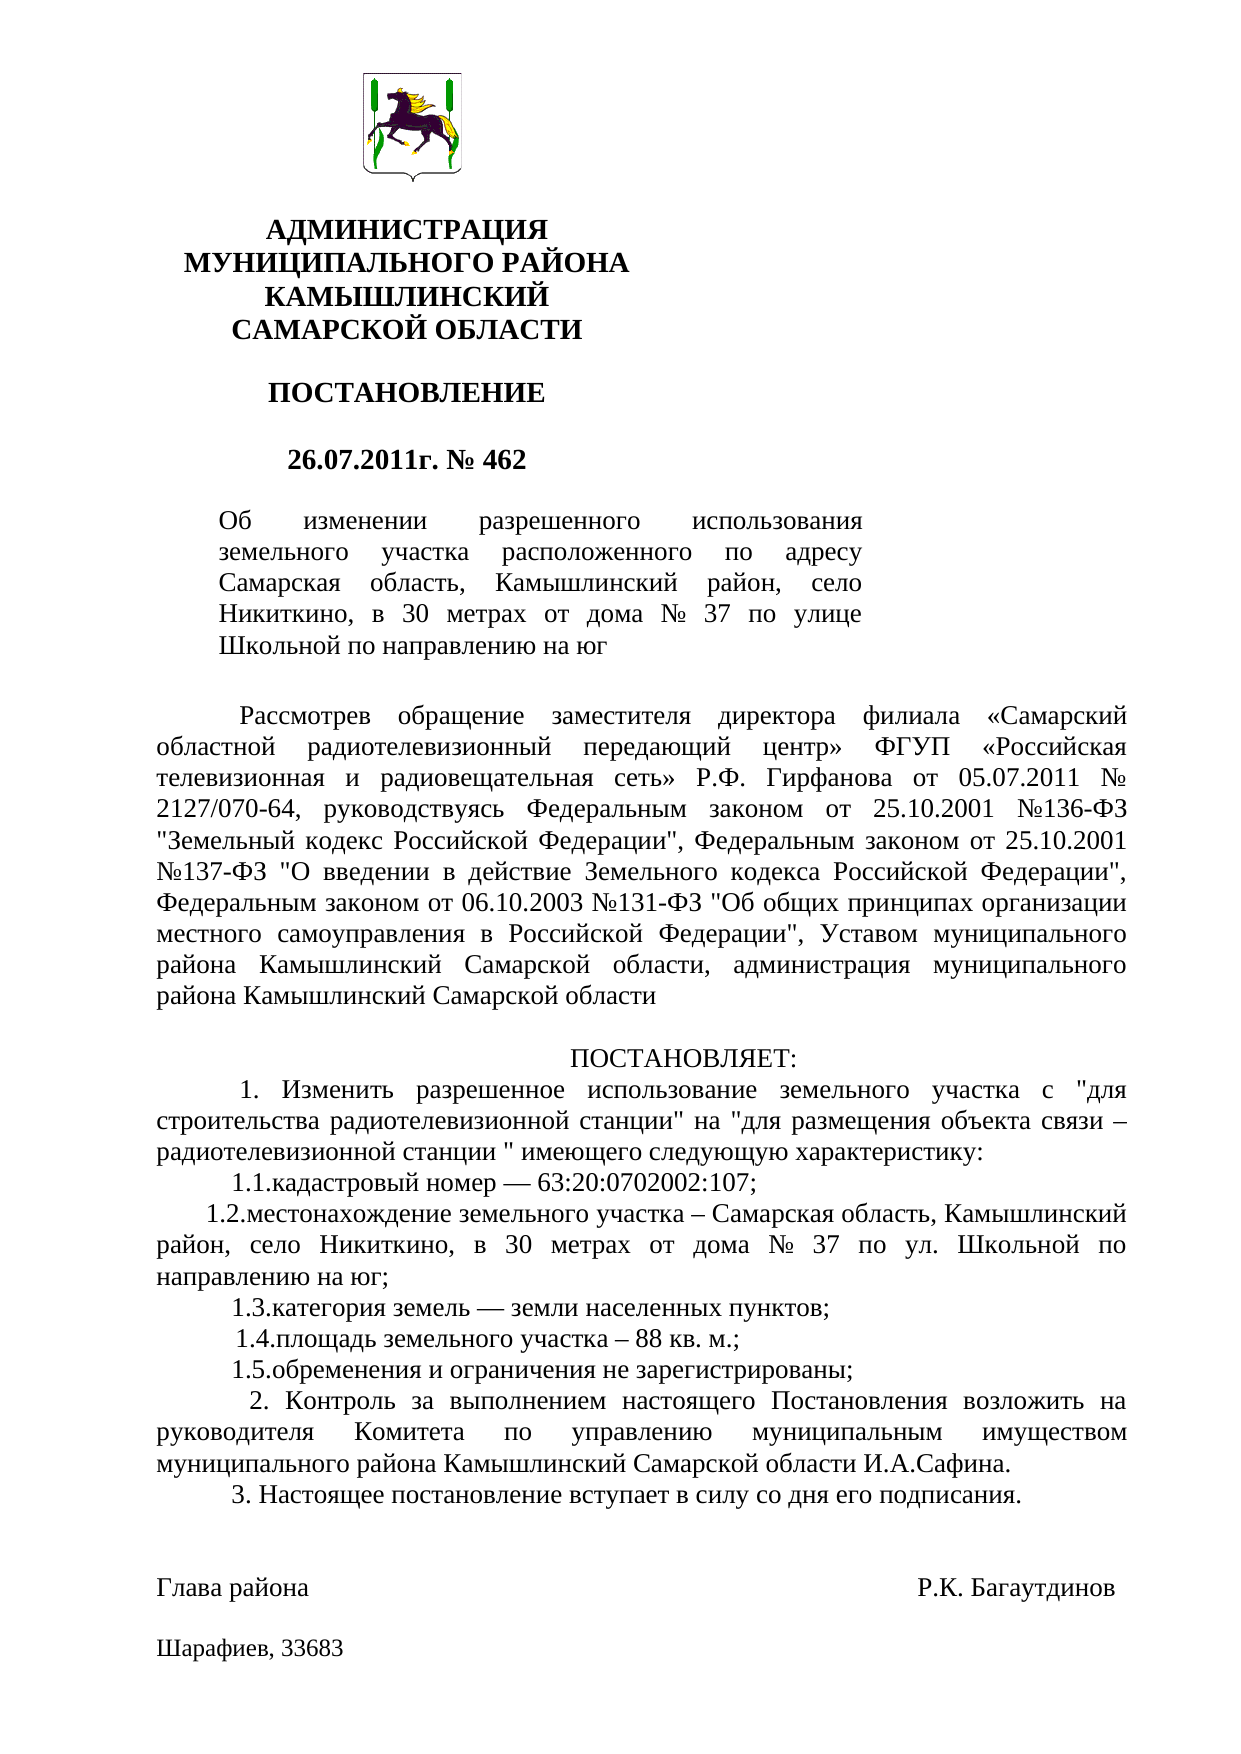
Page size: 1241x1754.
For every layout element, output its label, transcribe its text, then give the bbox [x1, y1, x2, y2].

table_header АДМИНИСТРАЦИЯ муниципального района Камышлинский Самарской области ПОСТАНОВЛЕНИЕ 26.07.2011г. № 462 [174, 61, 640, 498]
list 3. Настоящее постановление вступает в силу со дня его подписания. [194, 1478, 1128, 1509]
subtitle ПОСТАНОВЛЯЕТ: [156, 1042, 1128, 1073]
list 1.2.местонахождение земельного участка – Самарская область, Камышлинский район, село Никиткино, в 30 метрах от дома № 37 по ул. Школьной по направлению на юг; [119, 1197, 1128, 1291]
text Шарафиев, 33683 [156, 1633, 1128, 1662]
text Глава района Р.К. Багаутдинов [156, 1571, 1128, 1602]
list 1.4.площадь земельного участка – 88 кв. м.; [161, 1322, 1128, 1353]
list 2. Контроль за выполнением настоящего Постановления возложить на руководителя Комитета по управлению муниципальным имуществом муниципального района Камышлинский Самарской области И.А.Сафина. [119, 1384, 1128, 1478]
text 1. Изменить разрешенное использование земельного участка с "для строительства радиотелевизионной станции" на "для размещения объекта связи – радиотелевизионной станции " имеющего следующую характеристику: [156, 1073, 1128, 1166]
list 1.5.обременения и ограничения не зарегистрированы; [194, 1353, 1128, 1384]
list 1.1.кадастровый номер — 63:20:0702002:107; [194, 1166, 1128, 1197]
table_header Об изменении разрешенного использования земельного участка расположенного по адресу Самарская область, Камышлинский район, село Никиткино, в 30 метрах от дома № 37 по улице Школьной по направлению на юг [213, 499, 869, 666]
list 1.3.категория земель — земли населенных пунктов; [194, 1291, 1128, 1322]
subtitle Рассмотрев обращение заместителя директора филиала «Самарский областной радиотелевизионный передающий центр» ФГУП «Российская телевизионная и радиовещательная сеть» Р.Ф. Гирфанова от 05.07.2011 № 2127/070-64, руководствуясь Федеральным законом от 25.10.2001 №136-ФЗ "Земельный кодекс Российской Федерации", Федеральным законом от 25.10.2001 №137-ФЗ "О введении в действие Земельного кодекса Российской Федерации", Федеральным законом от 06.10.2003 №131-ФЗ "Об общих принципах организации местного самоуправления в Российской Федерации", Уставом муниципального района Камышлинский Самарской области, администрация муниципального района Камышлинский Самарской области [156, 699, 1128, 1011]
